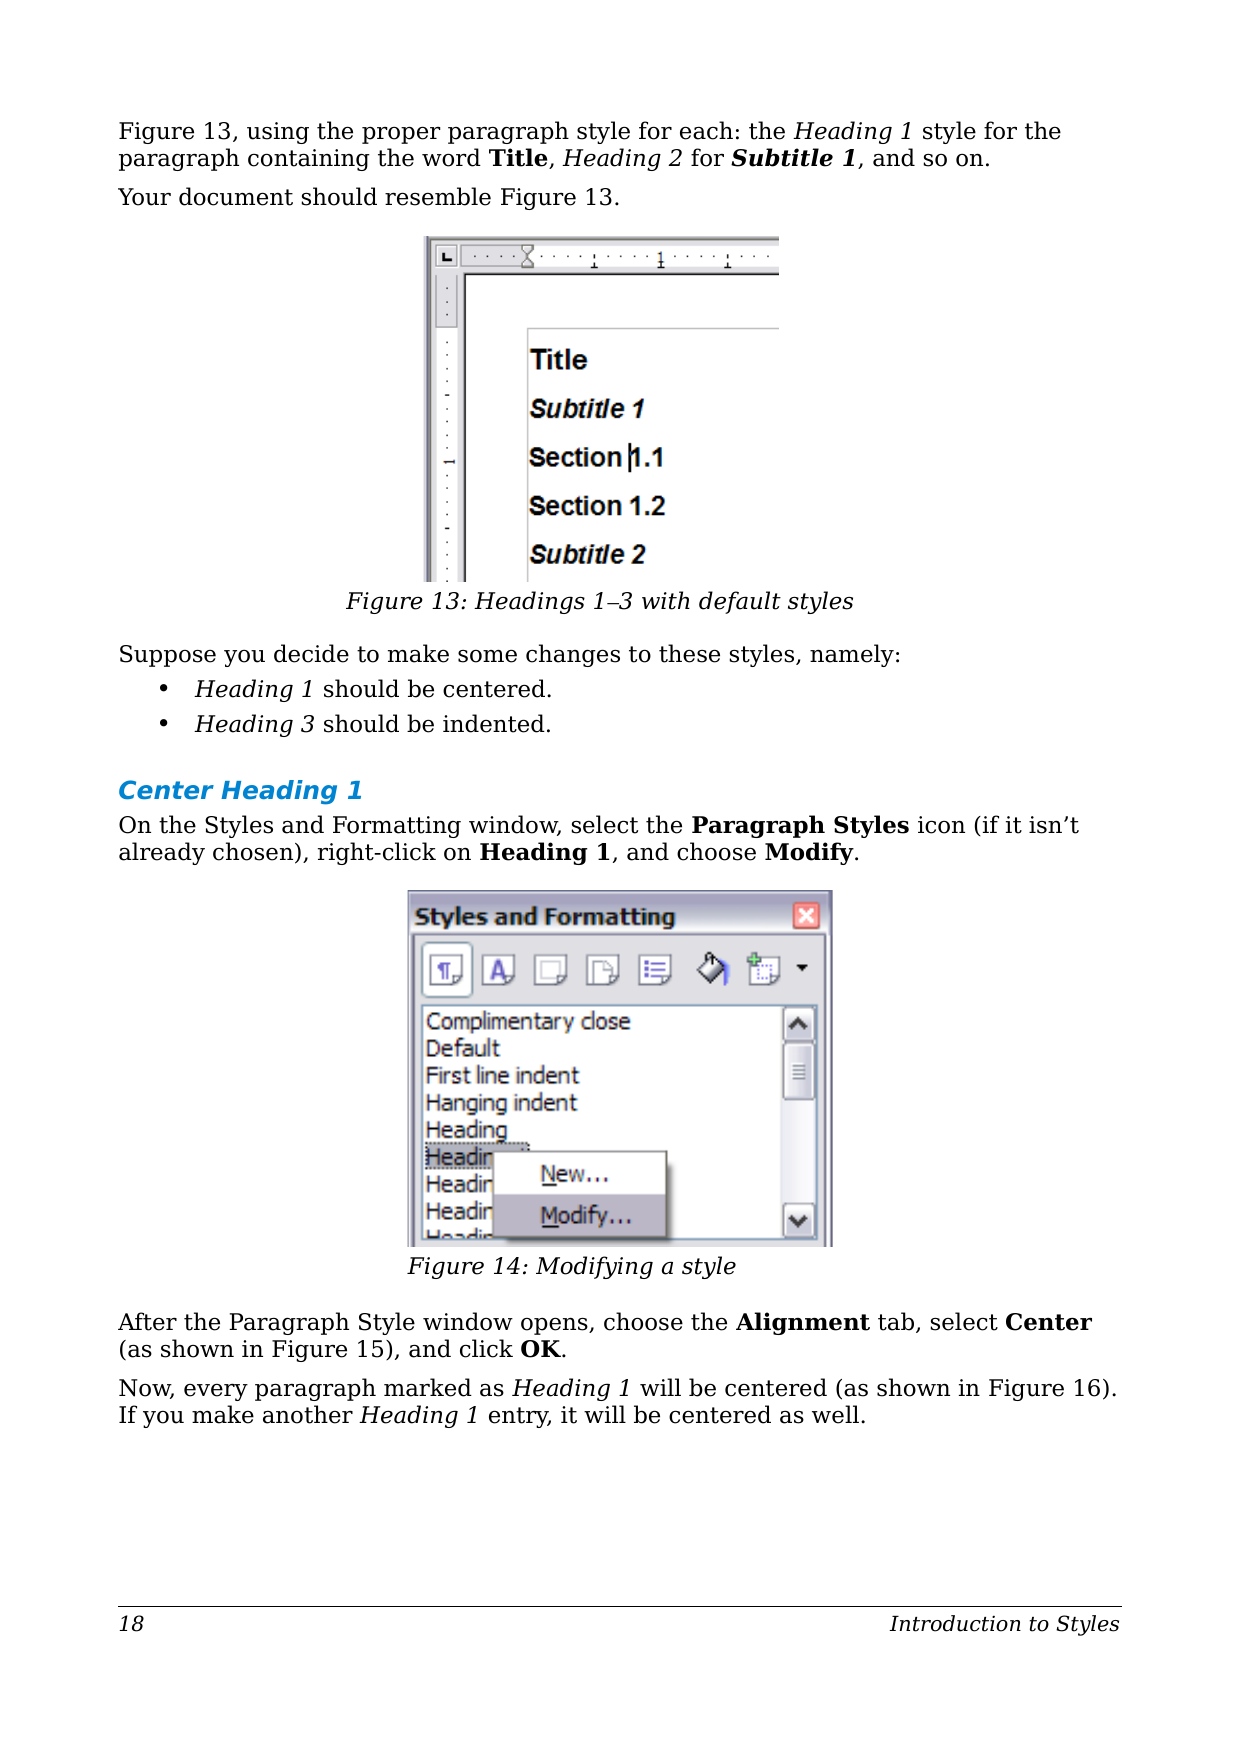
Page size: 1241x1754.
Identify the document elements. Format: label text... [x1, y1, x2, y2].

text Figure 14: Modifying a style [408, 1253, 833, 1280]
text Now, every paragraph marked as Heading 1 will be centered (as shown in Figure 16). If you make another Heading 1 entry, it will be centered as well. [118, 1375, 1122, 1429]
text On the Styles and Formatting window, select the Paragraph Styles icon (if it isn’t already chosen), right-click on Heading 1, and choose Modify. [118, 811, 1122, 865]
text After the Paragraph Style window opens, choose the Alignment tab, select Center (as shown in Figure 15), and click OK. [118, 1309, 1122, 1363]
subtitle Center Heading 1 [118, 776, 1122, 805]
picture [407, 890, 833, 1247]
list Heading 1 should be centered. [156, 674, 1122, 703]
text Figure 13: Headings 1–3 with default styles [327, 588, 876, 615]
text Your document should resemble Figure 13. [118, 184, 1122, 211]
list Heading 3 should be indented. [156, 709, 1122, 739]
text Figure 13, using the proper paragraph style for each: the Heading 1 style for the paragraph containing the word Title, Heading 2 for Subtitle 1, and so on. [118, 118, 1122, 172]
picture [423, 236, 779, 582]
list Suppose you decide to make some changes to these styles, namely: [118, 641, 1122, 668]
